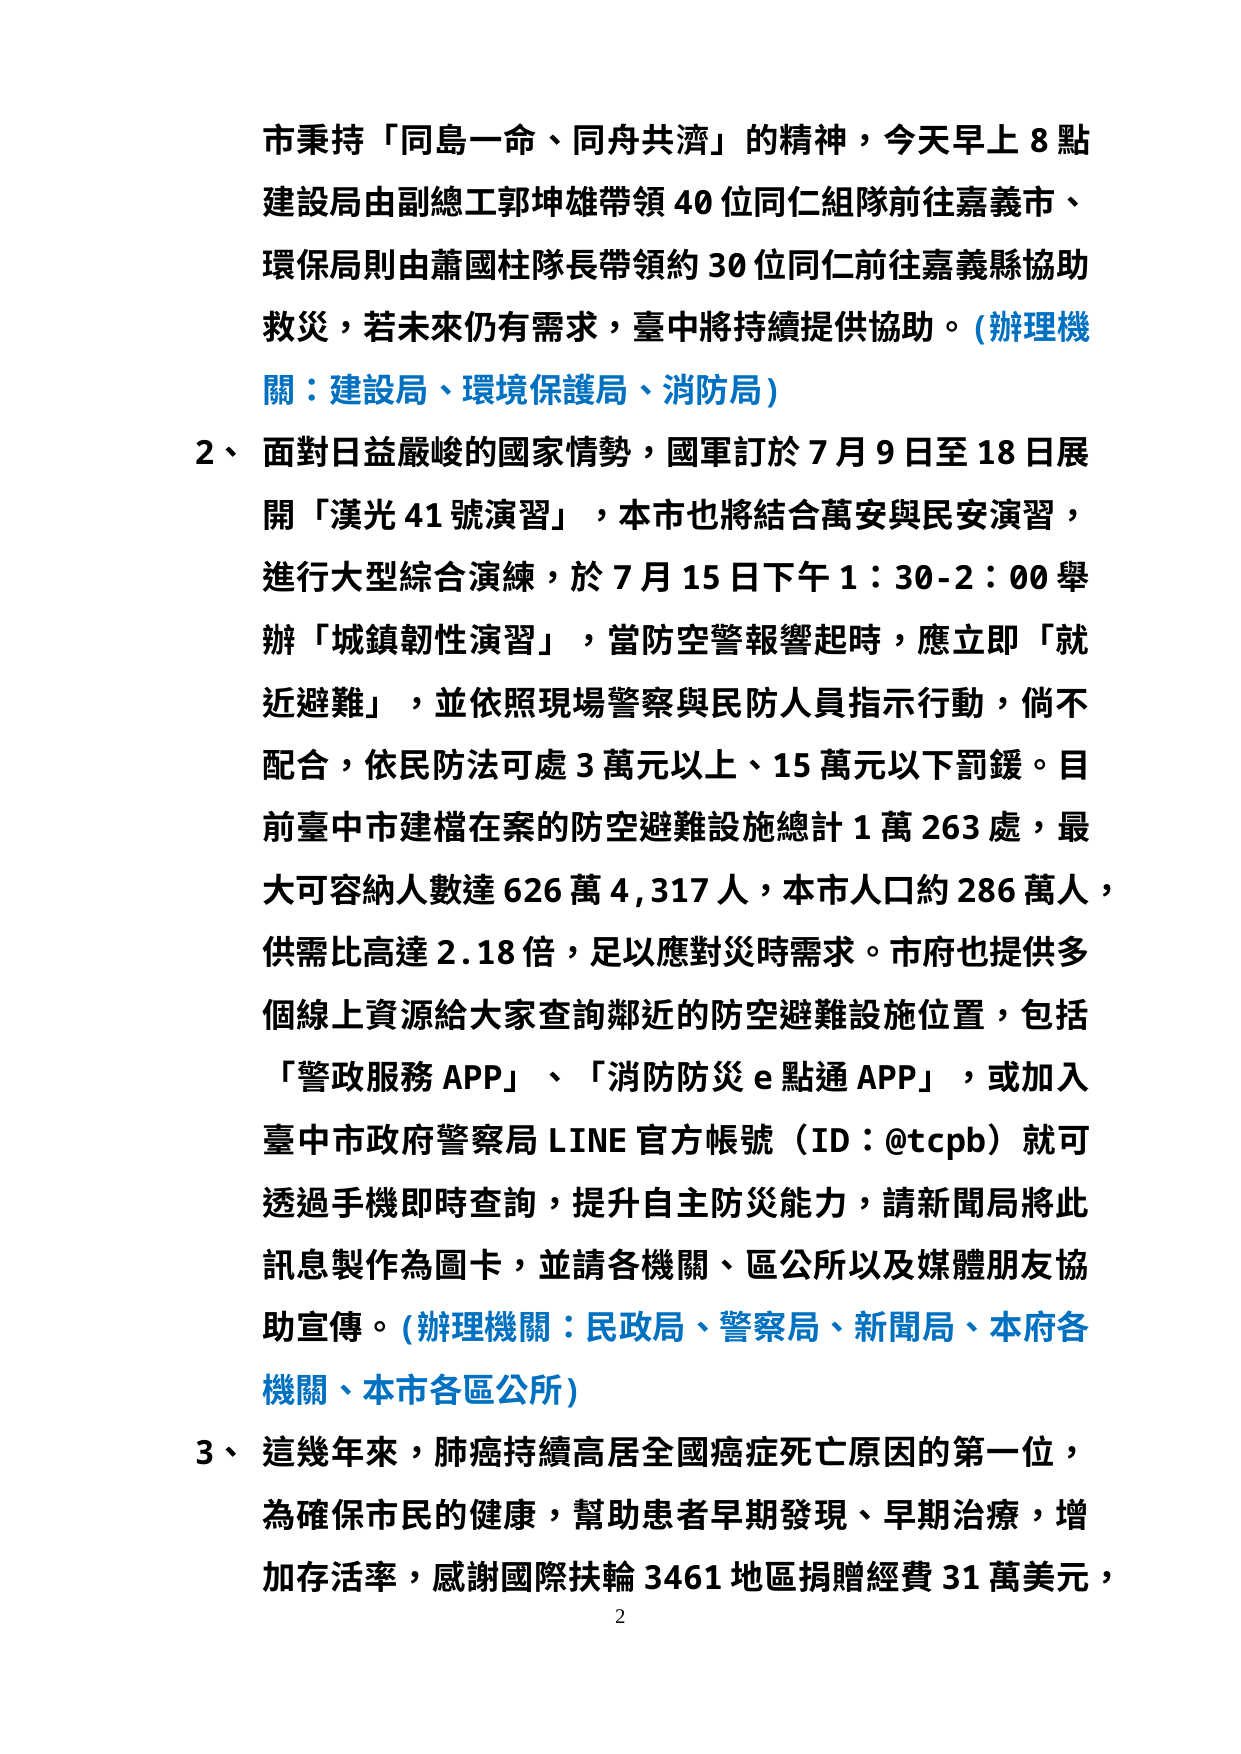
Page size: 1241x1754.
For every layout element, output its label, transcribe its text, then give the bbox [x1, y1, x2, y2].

list 這幾年來，肺癌持續高居全國癌症死亡原因的第一位，為確保市民的健康，幫助患者早期發現、早期治療，增加存活率，感謝國際扶輪3461地區捐贈經費31萬美元，由衛生局統籌規劃執行，自7月1日開始啟動「臺中市肺癌篩檢補助計畫」，針對設籍臺中，「有肺癌家族史」的30-39歲女性或30-44歲男性，以及30-49歲具15包-年（每天吸菸包數*吸菸年數）以上吸菸史的民眾，符合條件的市民將可獲得一次性補助，如篩檢出異常，後續依循健保方式就醫，這項計畫每案補助4,000元，限額2,350位，補助人數額滿為止，詳情可上衛生局官網「癌症防治專區-肺癌」查詢。(辦理機關：衛生局) [194, 1409, 1090, 1596]
list 丹娜絲颱風雖已遠離，但其外圍環流仍會為臺灣帶來不穩定的天氣，有強降雨可能，因此提醒市民，儘量避免從事上山、下海的活動，並請持續加強防災整備。颱風期間各機關同仁展現高度韌性與行動力，迅速處理各項災情，包括路樹倒塌、土石滑落及積淹水等狀況，也有同仁不畏風雨、即時投入搶修工作，包括地下道發生積淹水，即刻封閉並展開清理，以及清水區公所即時協助安置獨居長者前往旅館安置等。另外，昨日中午本人即見清潔隊員已開始清掃市容，建設局、水利局、都發局、警察局、消防局等單位亦陸續進行災後復原作業，讓今日市容迅速恢復整潔，感謝所有同仁的付出。此外，本次颱風從嘉義登陸，重創當地，目前仍有多處鄉鎮積水未退、停電、停水，生活極為困難，由於本市過去支援他縣市經驗豐富，且救災能量受到高度肯定，昨日中央國土署、消防署，以及嘉義縣市長向臺中請求支援，本市秉持「同島一命、同舟共濟」的精神，今天早上8點建設局由副總工郭坤雄帶領40位同仁組隊前往嘉義市、環保局則由蕭國柱隊長帶領約30位同仁前往嘉義縣協助救災，若未來仍有需求，臺中將持續提供協助。(辦理機關：建設局、環境保護局、消防局) [194, 96, 1090, 409]
list 面對日益嚴峻的國家情勢，國軍訂於7月9日至18日展開「漢光41號演習」，本市也將結合萬安與民安演習，進行大型綜合演練，於7月15日下午1：30-2：00舉辦「城鎮韌性演習」，當防空警報響起時，應立即「就近避難」，並依照現場警察與民防人員指示行動，倘不配合，依民防法可處3萬元以上、15萬元以下罰鍰。目前臺中市建檔在案的防空避難設施總計1萬263處，最大可容納人數達626萬4,317人，本市人口約286萬人，供需比高達2.18倍，足以應對災時需求。市府也提供多個線上資源給大家查詢鄰近的防空避難設施位置，包括「警政服務APP」、「消防防災e點通APP」，或加入臺中市政府警察局LINE官方帳號（ID：@tcpb）就可透過手機即時查詢，提升自主防災能力，請新聞局將此訊息製作為圖卡，並請各機關、區公所以及媒體朋友協助宣傳。(辦理機關：民政局、警察局、新聞局、本府各機關、本市各區公所) [194, 409, 1090, 1409]
